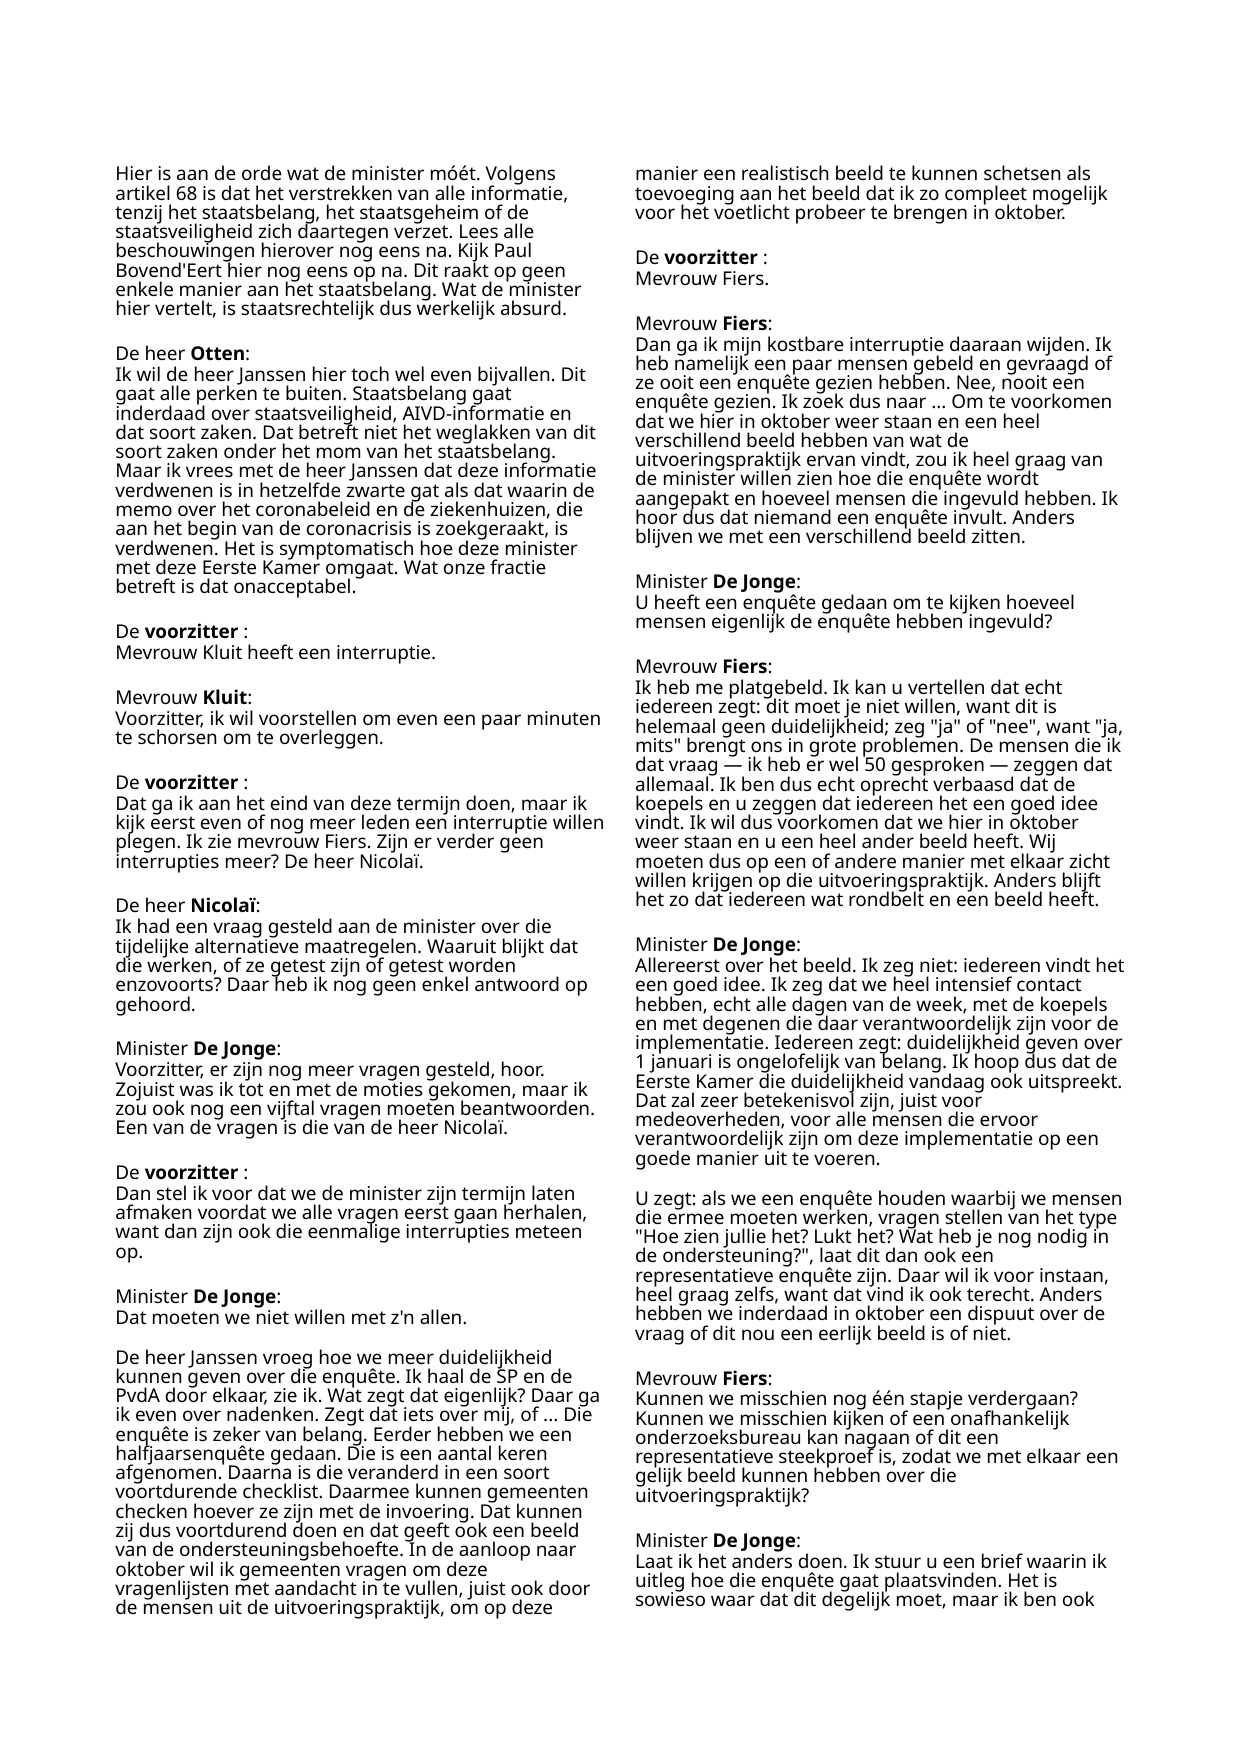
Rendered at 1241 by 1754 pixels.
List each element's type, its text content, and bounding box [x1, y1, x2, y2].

text De voorzitter : [115, 769, 605, 795]
text Allereerst over het beeld. Ik zeg niet: iedereen vindt het een goed idee. Ik zeg dat we heel intensief contact hebben, echt alle dagen van de week, met de koepels en met degenen die daar verantwoordelijk zijn voor de implementatie. Iedereen zegt: duidelijkheid geven over 1 januari is ongelofelijk van belang. Ik hoop dus dat de Eerste Kamer die duidelijkheid vandaag ook uitspreekt. Dat zal zeer betekenisvol zijn, juist voor medeoverheden, voor alle mensen die ervoor verantwoordelijk zijn om deze implementatie op een goede manier uit te voeren. [635, 957, 1125, 1169]
text Minister De Jonge: [635, 568, 1125, 594]
text De heer Nicolaï: [115, 893, 605, 918]
text Dan stel ik voor dat we de minister zijn termijn laten afmaken voordat we alle vragen eerst gaan herhalen, want dan zijn ook die eenmalige interrupties meteen op. [115, 1185, 605, 1262]
text De heer Otten: [115, 340, 605, 366]
text Dat ga ik aan het eind van deze termijn doen, maar ik kijk eerst even of nog meer leden een interruptie willen plegen. Ik zie mevrouw Fiers. Zijn er verder geen interrupties meer? De heer Nicolaï. [115, 795, 605, 872]
text Mevrouw Kluit: [115, 684, 605, 710]
text Dan ga ik mijn kostbare interruptie daaraan wijden. Ik heb namelijk een paar mensen gebeld en gevraagd of ze ooit een enquête gezien hebben. Nee, nooit een enquête gezien. Ik zoek dus naar ... Om te voorkomen dat we hier in oktober weer staan en een heel verschillend beeld hebben van wat de uitvoeringspraktijk ervan vindt, zou ik heel graag van de minister willen zien hoe die enquête wordt aangepakt en hoeveel mensen die ingevuld hebben. Ik hoor dus dat niemand een enquête invult. Anders blijven we met een verschillend beeld zitten. [635, 336, 1125, 547]
text De heer Janssen vroeg hoe we meer duidelijkheid kunnen geven over die enquête. Ik haal de SP en de PvdA door elkaar, zie ik. Wat zegt dat eigenlijk? Daar ga ik even over nadenken. Zegt dat iets over mij, of ... Die enquête is zeker van belang. Eerder hebben we een halfjaarsenquête gedaan. Die is een aantal keren afgenomen. Daarna is die veranderd in een soort voortdurende checklist. Daarmee kunnen gemeenten checken hoever ze zijn met de invoering. Dat kunnen zij dus voortdurend doen en dat geeft ook een beeld van de ondersteuningsbehoefte. In de aanloop naar oktober wil ik gemeenten vragen om deze vragenlijsten met aandacht in te vullen, juist ook door de mensen uit de uitvoeringspraktijk, om op deze [115, 1349, 605, 1618]
text Mevrouw Fiers: [635, 653, 1125, 679]
text Dat moeten we niet willen met z'n allen. [115, 1309, 605, 1328]
text Minister De Jonge: [115, 1036, 605, 1061]
text Ik had een vraag gesteld aan de minister over die tijdelijke alternatieve maatregelen. Waaruit blijkt dat die werken, of ze getest zijn of getest worden enzovoorts? Daar heb ik nog geen enkel antwoord op gehoord. [115, 918, 605, 1015]
text Ik heb me platgebeld. Ik kan u vertellen dat echt iedereen zegt: dit moet je niet willen, want dit is helemaal geen duidelijkheid; zeg "ja" of "nee", want "ja, mits" brengt ons in grote problemen. De mensen die ik dat vraag — ik heb er wel 50 gesproken — zeggen dat allemaal. Ik ben dus echt oprecht verbaasd dat de koepels en u zeggen dat iedereen het een goed idee vindt. Ik wil dus voorkomen dat we hier in oktober weer staan en u een heel ander beeld heeft. Wij moeten dus op een of andere manier met elkaar zicht willen krijgen op die uitvoeringspraktijk. Anders blijft het zo dat iedereen wat rondbelt en een beeld heeft. [635, 679, 1125, 910]
text De voorzitter : [115, 618, 605, 644]
text Hier is aan de orde wat de minister móét. Volgens artikel 68 is dat het verstrekken van alle informatie, tenzij het staatsbelang, het staatsgeheim of de staatsveiligheid zich daartegen verzet. Lees alle beschouwingen hierover nog eens na. Kijk Paul Bovend'Eert hier nog eens op na. Dit raakt op geen enkele manier aan het staatsbelang. Wat de minister hier vertelt, is staatsrechtelijk dus werkelijk absurd. [115, 165, 605, 319]
text Minister De Jonge: [115, 1283, 605, 1309]
text Mevrouw Fiers: [635, 1365, 1125, 1390]
text Ik wil de heer Janssen hier toch wel even bijvallen. Dit gaat alle perken te buiten. Staatsbelang gaat inderdaad over staatsveiligheid, AIVD-informatie en dat soort zaken. Dat betreft niet het weglakken van dit soort zaken onder het mom van het staatsbelang. Maar ik vrees met de heer Janssen dat deze informatie verdwenen is in hetzelfde zwarte gat als dat waarin de memo over het coronabeleid en de ziekenhuizen, die aan het begin van de coronacrisis is zoekgeraakt, is verdwenen. Het is symptomatisch hoe deze minister met deze Eerste Kamer omgaat. Wat onze fractie betreft is dat onacceptabel. [115, 366, 605, 597]
text Laat ik het anders doen. Ik stuur u een brief waarin ik uitleg hoe die enquête gaat plaatsvinden. Het is sowieso waar dat dit degelijk moet, maar ik ben ook [635, 1553, 1125, 1610]
text Minister De Jonge: [635, 931, 1125, 957]
text Minister De Jonge: [635, 1527, 1125, 1553]
text Mevrouw Kluit heeft een interruptie. [115, 644, 605, 663]
text manier een realistisch beeld te kunnen schetsen als toevoeging aan het beeld dat ik zo compleet mogelijk voor het voetlicht probeer te brengen in oktober. [635, 165, 1125, 223]
text De voorzitter : [635, 244, 1125, 270]
text Kunnen we misschien nog één stapje verdergaan? Kunnen we misschien kijken of een onafhankelijk onderzoeksbureau kan nagaan of dit een representatieve steekproef is, zodat we met elkaar een gelijk beeld kunnen hebben over die uitvoeringspraktijk? [635, 1390, 1125, 1506]
text Mevrouw Fiers. [635, 270, 1125, 289]
text Mevrouw Fiers: [635, 310, 1125, 336]
text De voorzitter : [115, 1159, 605, 1185]
text U heeft een enquête gedaan om te kijken hoeveel mensen eigenlijk de enquête hebben ingevuld? [635, 594, 1125, 633]
text U zegt: als we een enquête houden waarbij we mensen die ermee moeten werken, vragen stellen van het type "Hoe zien jullie het? Lukt het? Wat heb je nog nodig in de ondersteuning?", laat dit dan ook een representatieve enquête zijn. Daar wil ik voor instaan, heel graag zelfs, want dat vind ik ook terecht. Anders hebben we inderdaad in oktober een dispuut over de vraag of dit nou een eerlijk beeld is of niet. [635, 1190, 1125, 1344]
text Voorzitter, er zijn nog meer vragen gesteld, hoor. Zojuist was ik tot en met de moties gekomen, maar ik zou ook nog een vijftal vragen moeten beantwoorden. Een van de vragen is die van de heer Nicolaï. [115, 1061, 605, 1138]
text Voorzitter, ik wil voorstellen om even een paar minuten te schorsen om te overleggen. [115, 710, 605, 748]
